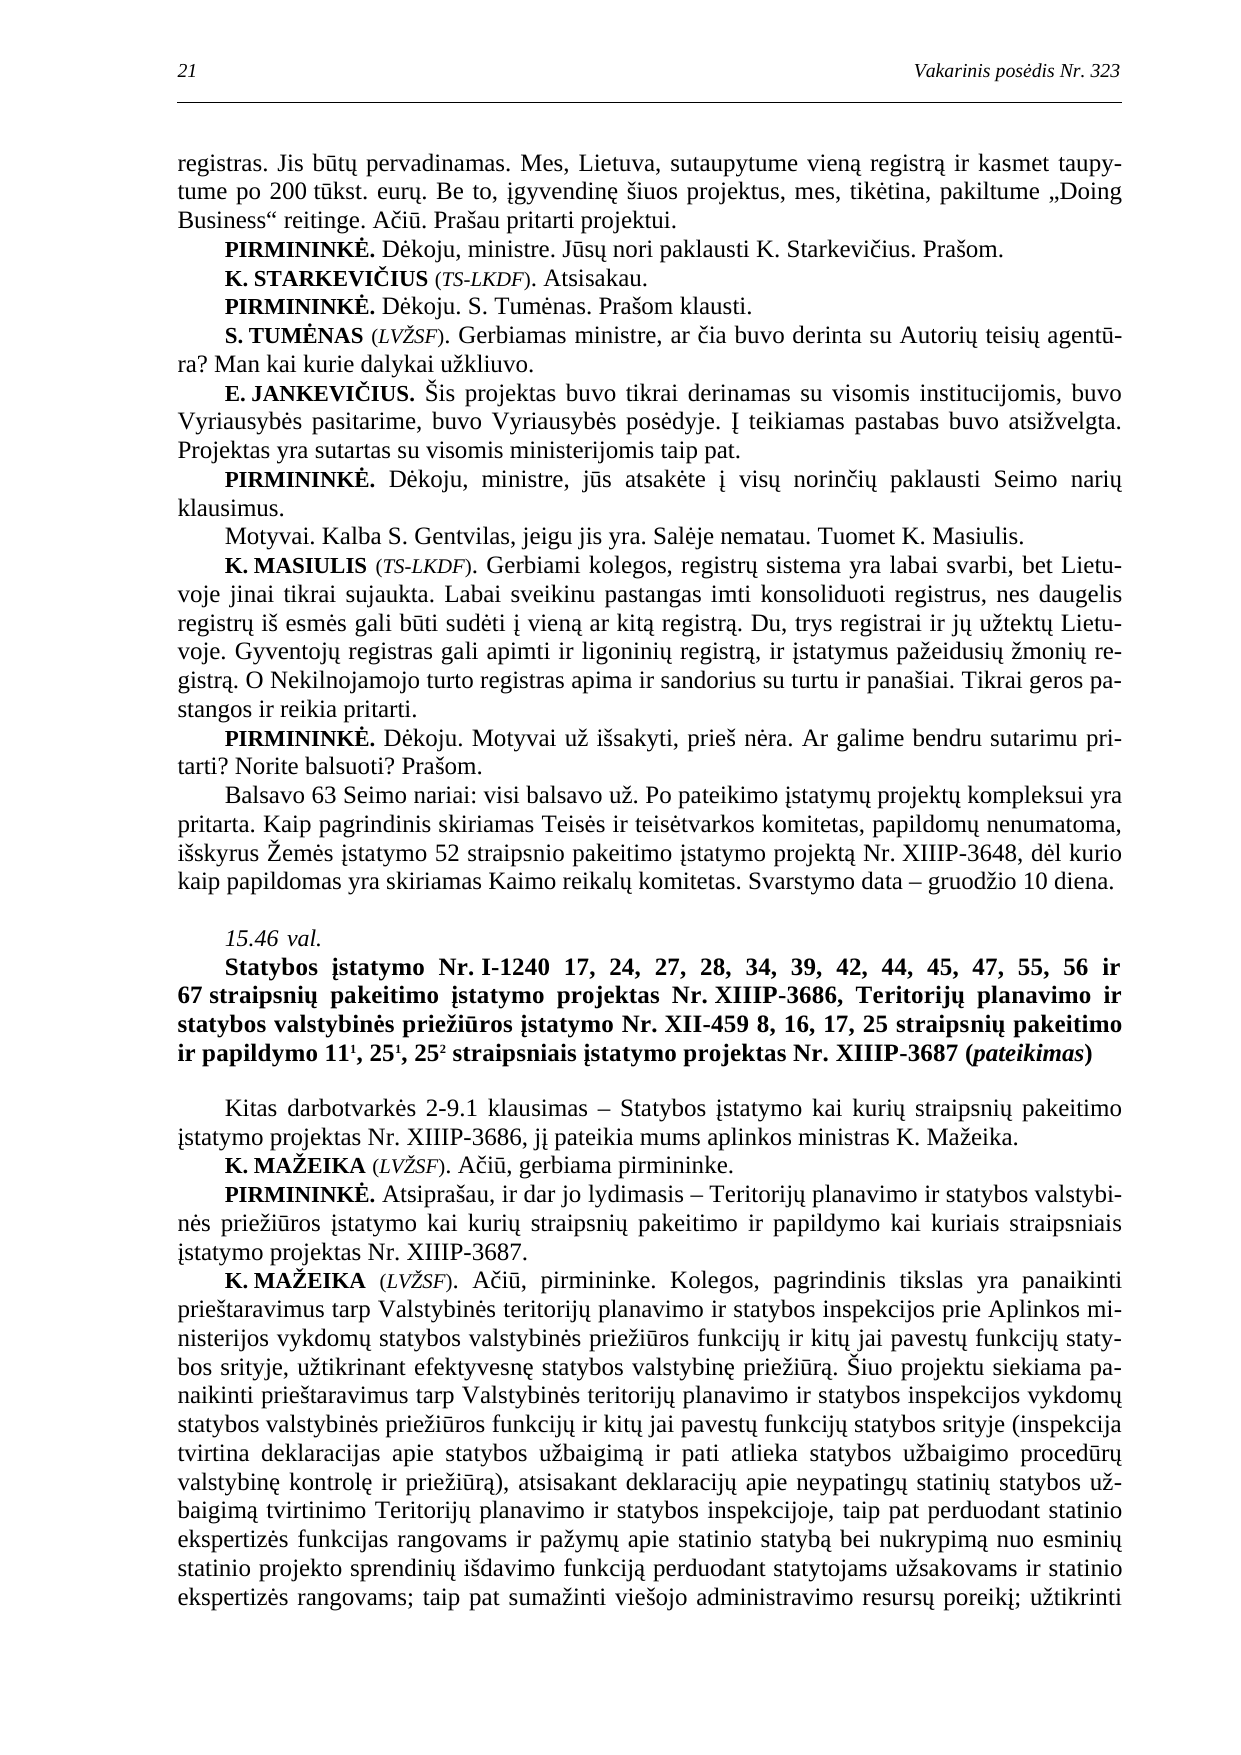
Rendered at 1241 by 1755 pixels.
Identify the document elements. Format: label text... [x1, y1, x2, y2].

text PIRMININKĖ. Dė­ko­ju, mi­nist­re, jūs at­sa­kė­te į vi­sų no­rin­čių pa­klaus­ti Sei­mo na­rių klausi­mus. [177, 464, 1122, 521]
text Ki­tas dar­bo­tvarkės 2-9.1 klau­si­mas – Sta­ty­bos įsta­ty­mo kai ku­rių straips­nių pa­kei­ti­mo įsta­ty­mo pro­jek­tas Nr. XIIIP-3686, jį pa­tei­kia mums ap­lin­kos mi­nist­ras K. Ma­žei­ka. [177, 1093, 1122, 1150]
text PIRMININKĖ. Dė­ko­ju. S. Tu­mė­nas. Pra­šom klaus­ti. [177, 291, 1122, 320]
text PIRMININKĖ. At­si­pra­šau, ir dar jo ly­di­ma­sis – Te­ri­to­ri­jų pla­na­vi­mo ir sta­ty­bos vals­ty­bi­nės prie­žiū­ros įsta­ty­mo kai ku­rių straips­nių pa­kei­ti­mo ir pa­pil­dy­mo kai ku­riais straips­niais įsta­ty­mo pro­jek­tas Nr. XIIIP-3687. [177, 1179, 1122, 1265]
text Mo­ty­vai. Kal­ba S. Gent­vi­las, jei­gu jis yra. Sa­lė­je ne­ma­tau. Tuo­met K. Ma­siu­lis. [177, 521, 1122, 550]
text PIRMININKĖ. Dė­ko­ju, mi­nist­re. Jū­sų no­ri pa­klaus­ti K. Star­ke­vi­čius. Pra­šom. [177, 234, 1122, 263]
text E. JANKEVIČIUS. Šis pro­jek­tas bu­vo tik­rai de­ri­na­mas su vi­so­mis ins­ti­tu­ci­jo­mis, bu­vo Vy­riau­sy­bės pa­si­ta­ri­me, bu­vo Vy­riau­sy­bės po­sė­dy­je. Į tei­kia­mas pa­sta­bas bu­vo at­si­žvelg­ta. Pro­jek­tas yra su­tar­tas su vi­so­mis mi­nis­te­ri­jo­mis taip pat. [177, 378, 1122, 464]
text K. MAŽEIKA (LVŽSF). Ačiū, ger­bia­ma pir­mi­nin­ke. [177, 1150, 1122, 1179]
text re­gist­ras. Jis bū­tų per­va­di­na­mas. Mes, Lie­tu­va, su­tau­py­tu­me vie­ną re­gist­rą ir kas­met tau­py­tume po 200 tūkst. eu­rų. Be to, įgy­ven­di­nę šiuos pro­jek­tus, mes, ti­kė­ti­na, pa­kil­tu­me „Doing Business“ rei­tin­ge. Ačiū. Pra­šau pri­tar­ti pro­jek­tui. [177, 148, 1122, 234]
text PIRMININKĖ. Dė­ko­ju. Mo­ty­vai už iš­sa­ky­ti, prieš nė­ra. Ar ga­li­me ben­dru su­ta­ri­mu pri­tar­ti? No­ri­te bal­suo­ti? Pra­šom. [177, 723, 1122, 780]
text 15.46 val. [224, 924, 1122, 952]
text S. TUMĖNAS (LVŽSF). Ger­bia­mas mi­nist­re, ar čia bu­vo de­rin­ta su Au­to­rių tei­sių agen­tū­ra? Man kai ku­rie da­ly­kai už­kliu­vo. [177, 320, 1122, 378]
text K. MASIULIS (TS-LKDF). Ger­bia­mi ko­le­gos, re­gist­rų sis­te­ma yra la­bai svar­bi, bet Lie­tu­vo­je ji­nai tik­rai su­jauk­ta. La­bai svei­ki­nu pa­stan­gas im­ti kon­so­li­duo­ti re­gist­rus, nes dau­ge­lis re­gist­rų iš es­mės ga­li bū­ti su­dė­ti į vie­ną ar ki­tą re­gist­rą. Du, trys re­gist­rai ir jų už­tek­tų Lie­tu­vo­je. Gy­ven­to­jų re­gist­ras ga­li ap­im­ti ir li­go­ni­nių re­gist­rą, ir įsta­ty­mus pa­žei­du­sių žmo­nių re­gist­rą. O Ne­kil­no­ja­mo­jo tur­to re­gist­ras ap­ima ir san­do­rius su tur­tu ir pa­na­šiai. Tik­rai ge­ros pa­stan­gos ir rei­kia pri­tar­ti. [177, 550, 1122, 723]
text Bal­sa­vo 63 Sei­mo na­riai: vi­si bal­sa­vo už. Po pa­tei­ki­mo įsta­ty­mų pro­jek­tų kom­plek­sui yra pri­tar­ta. Kaip pa­grin­di­nis ski­ria­mas Tei­sės ir tei­sėt­var­kos ko­mi­te­tas, pa­pil­do­mų ne­nu­ma­to­ma, iš­sky­rus Že­mės įsta­ty­mo 52 straips­nio pa­kei­ti­mo įsta­ty­mo pro­jek­tą Nr. XIIIP-3648, dėl ku­rio kaip pa­pil­do­mas yra ski­ria­mas Kai­mo rei­ka­lų ko­mi­te­tas. Svars­ty­mo da­ta – gruo­džio 10 die­na. [177, 780, 1122, 895]
text Sta­ty­bos įsta­ty­mo Nr. I-1240 17, 24, 27, 28, 34, 39, 42, 44, 45, 47, 55, 56 ir 67 straips­nių pa­kei­ti­mo įsta­ty­mo pro­jek­tas Nr. XIIIP-3686, Te­ri­to­ri­jų pla­na­vi­mo ir statybos vals­ty­bi­nės prie­žiū­ros įsta­ty­mo Nr. XII-459 8, 16, 17, 25 straips­nių pa­kei­ti­mo ir pa­pil­dy­mo 111, 251, 252 straips­niais įsta­ty­mo pro­jek­tas Nr. XIIIP-3687 (pa­tei­ki­mas) [177, 952, 1122, 1067]
text K. STARKEVIČIUS (TS-LKDF). At­si­sa­kau. [177, 263, 1122, 291]
text K. MAŽEIKA (LVŽSF). Ačiū, pir­mi­nin­ke. Ko­le­gos, pa­grin­di­nis tiks­las yra pa­nai­kin­ti prieš­ta­ra­vi­mus tarp Vals­ty­bi­nės te­ri­to­ri­jų pla­na­vi­mo ir sta­ty­bos ins­pek­ci­jos prie Ap­lin­kos mi­nis­te­ri­jos vyk­do­mų sta­ty­bos vals­ty­bi­nės prie­žiū­ros funk­ci­jų ir ki­tų jai pa­ves­tų funk­ci­jų sta­ty­bos sri­ty­je, už­tik­ri­nant efek­ty­ves­nę sta­ty­bos vals­ty­bi­nę prie­žiū­rą. Šiuo pro­jek­tu sie­kia­ma pa­nai­kin­ti prieš­ta­ra­vi­mus tarp Vals­ty­bi­nės te­ri­to­ri­jų pla­na­vi­mo ir sta­ty­bos ins­pek­ci­jos vyk­do­mų sta­ty­bos vals­ty­bi­nės prie­žiū­ros funk­ci­jų ir ki­tų jai pa­ves­tų funk­ci­jų sta­ty­bos sri­ty­je (ins­pek­ci­ja tvir­ti­na de­kla­ra­ci­jas apie sta­ty­bos už­bai­gi­mą ir pa­ti at­lie­ka sta­ty­bos už­bai­gi­mo pro­ce­dū­rų vals­ty­bi­nę kon­tro­lę ir prie­žiū­rą), at­si­sa­kant de­kla­ra­ci­jų apie ne­ypa­tin­gų sta­ti­nių sta­ty­bos už­bai­gi­mą tvir­ti­ni­mo Te­ri­to­ri­jų pla­na­vi­mo ir sta­ty­bos ins­pek­ci­jo­je, taip pat per­duo­dant sta­ti­nio eks­per­ti­zės funk­ci­jas ran­go­vams ir pa­žy­mų apie sta­ti­nio sta­ty­bą bei nu­kry­pi­mą nuo es­mi­nių sta­tinio pro­jek­to spren­di­nių iš­da­vi­mo funk­ci­ją per­duo­dant sta­ty­to­jams už­sa­ko­vams ir sta­ti­nio eks­per­ti­zės ran­go­vams; taip pat su­ma­žin­ti vie­šo­jo ad­mi­nist­ra­vi­mo re­sur­sų po­rei­kį; už­tik­rin­ti [177, 1265, 1122, 1610]
